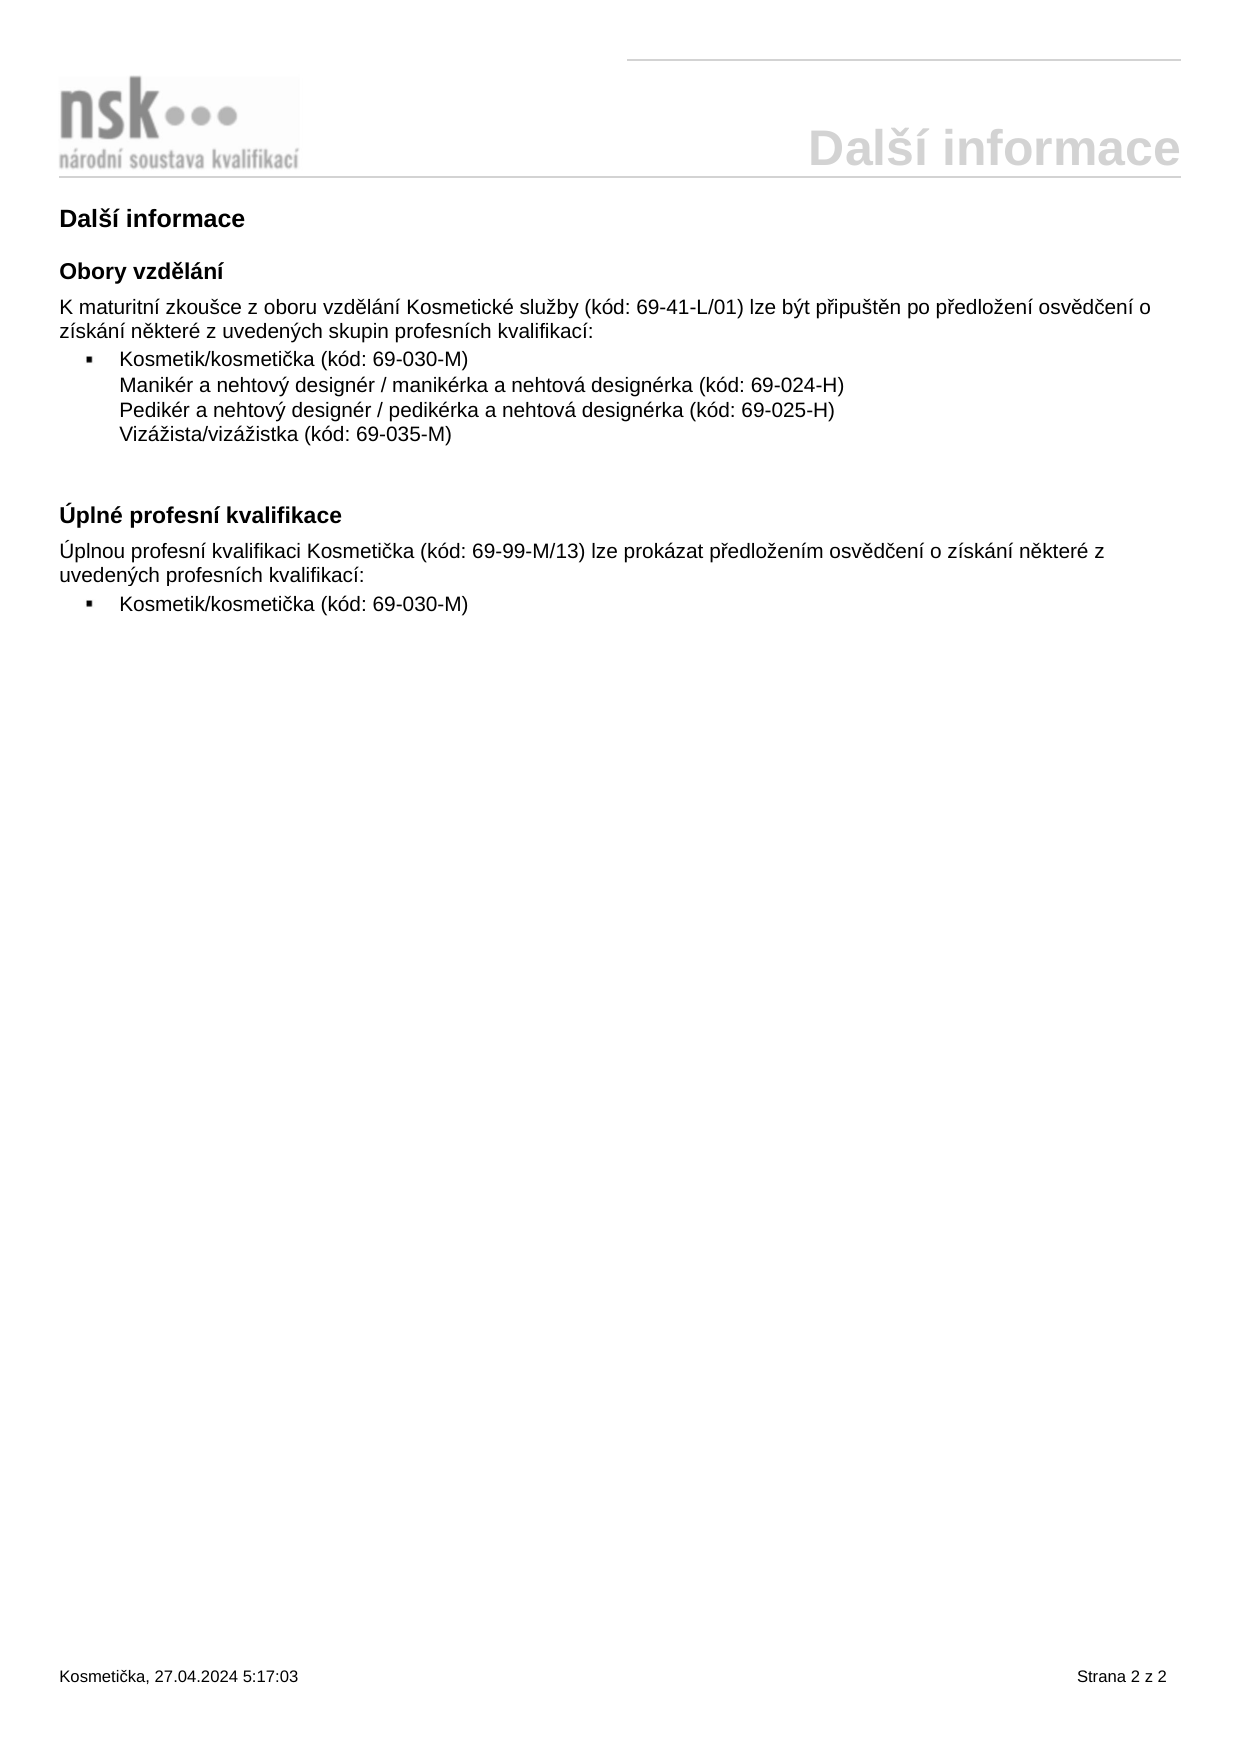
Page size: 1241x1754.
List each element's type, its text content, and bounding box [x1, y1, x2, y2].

table_cell [619, 586, 627, 592]
table_cell [59, 236, 119, 248]
table_cell [119, 586, 482, 592]
table_cell [59, 1454, 119, 1658]
table_cell Kosmetička, 27.04.2024 5:17:03 [59, 1658, 861, 1694]
table_cell [619, 479, 627, 491]
table_cell [119, 949, 482, 1248]
table_cell [59, 194, 119, 200]
table_cell [619, 1249, 627, 1454]
table_cell [1167, 448, 1181, 479]
table_cell [861, 949, 1167, 1248]
table_cell Další informace [627, 61, 1181, 176]
table_cell [627, 1249, 861, 1454]
table_cell [119, 194, 482, 200]
picture [59, 591, 119, 616]
table_cell [861, 236, 1167, 248]
table_cell [1167, 586, 1181, 592]
table_cell [482, 1454, 619, 1658]
table_cell [1167, 343, 1181, 347]
table_cell [482, 617, 619, 648]
table_cell [482, 649, 619, 948]
table_cell [619, 194, 627, 200]
table_cell [627, 343, 861, 347]
table_cell [627, 236, 861, 248]
table_cell Úplnou profesní kvalifikaci Kosmetička (kód: 69-99-M/13) lze prokázat předložením osvědčení o získání některé z uvedených profesních kvalifikací: [59, 539, 1181, 586]
picture [58, 59, 620, 171]
table_cell [627, 448, 861, 479]
table_cell [1167, 1454, 1181, 1658]
table_cell [619, 949, 627, 1248]
table_cell [119, 617, 482, 648]
table_cell [119, 343, 482, 347]
table_cell [627, 586, 861, 592]
table_cell [119, 1249, 482, 1454]
table_cell [627, 617, 861, 648]
table_cell [1167, 1658, 1181, 1694]
table_cell [861, 448, 1167, 479]
table_cell [119, 479, 482, 491]
table_cell [482, 171, 619, 176]
table_cell [119, 1454, 482, 1658]
table_cell Obory vzdělání [59, 248, 1181, 295]
table_cell [861, 649, 1167, 948]
table_cell [619, 649, 627, 948]
table_cell [1167, 479, 1181, 491]
table_cell [861, 479, 1167, 491]
table_cell [619, 1454, 627, 1658]
table_cell [59, 479, 119, 491]
table_cell [119, 236, 482, 248]
table_cell [1167, 617, 1181, 648]
table_cell [627, 949, 861, 1248]
table_cell Úplné profesní kvalifikace [59, 491, 1181, 539]
table_cell Vizážista/vizážistka (kód: 69-035-M) [119, 422, 1181, 448]
table_cell [861, 1249, 1167, 1454]
table_cell [627, 479, 861, 491]
table_cell [627, 1454, 861, 1658]
table_cell [1167, 649, 1181, 948]
table_cell [619, 617, 627, 648]
table_cell [59, 422, 119, 448]
table_cell [619, 236, 627, 248]
table_cell [59, 373, 119, 398]
table_cell [119, 171, 482, 176]
table_cell [59, 171, 119, 176]
table_cell [59, 949, 119, 1248]
table_cell [627, 194, 861, 200]
table_cell [861, 617, 1167, 648]
table_cell Pedikér a nehtový designér / pedikérka a nehtová designérka (kód: 69-025-H) [119, 398, 1181, 422]
table_cell [482, 1249, 619, 1454]
table_cell [59, 343, 119, 347]
table_cell [59, 586, 119, 591]
table_cell [482, 448, 619, 479]
table_cell [861, 194, 1167, 200]
table_cell [59, 617, 119, 648]
table_cell Kosmetik/kosmetička (kód: 69-030-M) [119, 347, 1181, 373]
table_cell [627, 649, 861, 948]
table_cell Manikér a nehtový designér / manikérka a nehtová designérka (kód: 69-024-H) [119, 373, 1181, 398]
table_cell Strana 2 z 2 [861, 1658, 1167, 1694]
table_cell [59, 178, 1181, 194]
table_cell [482, 343, 619, 347]
table_cell [59, 398, 119, 422]
table_cell [1167, 1249, 1181, 1454]
table_cell [119, 649, 482, 948]
table_cell [861, 1454, 1167, 1658]
table_cell Další informace [59, 200, 1181, 236]
table_cell [1167, 949, 1181, 1248]
picture [59, 347, 119, 372]
table_cell [619, 448, 627, 479]
table_cell Kosmetik/kosmetička (kód: 69-030-M) [119, 592, 1181, 617]
table_cell [482, 194, 619, 200]
table_cell [59, 1249, 119, 1454]
table_cell [620, 59, 627, 170]
table_cell [59, 649, 119, 948]
table_cell [1167, 194, 1181, 200]
table_cell [861, 343, 1167, 347]
table_cell [482, 949, 619, 1248]
table_cell [482, 586, 619, 592]
table_cell K maturitní zkoušce z oboru vzdělání Kosmetické služby (kód: 69-41-L/01) lze být připuštěn po předložení osvědčení o získání některé z uvedených skupin profesních kvalifikací: [59, 295, 1181, 343]
table_cell [119, 448, 482, 479]
table_cell [59, 448, 119, 479]
table_cell [482, 479, 619, 491]
table_cell [482, 236, 619, 248]
table_cell [1167, 236, 1181, 248]
table_cell [861, 586, 1167, 592]
table_cell [619, 170, 627, 176]
